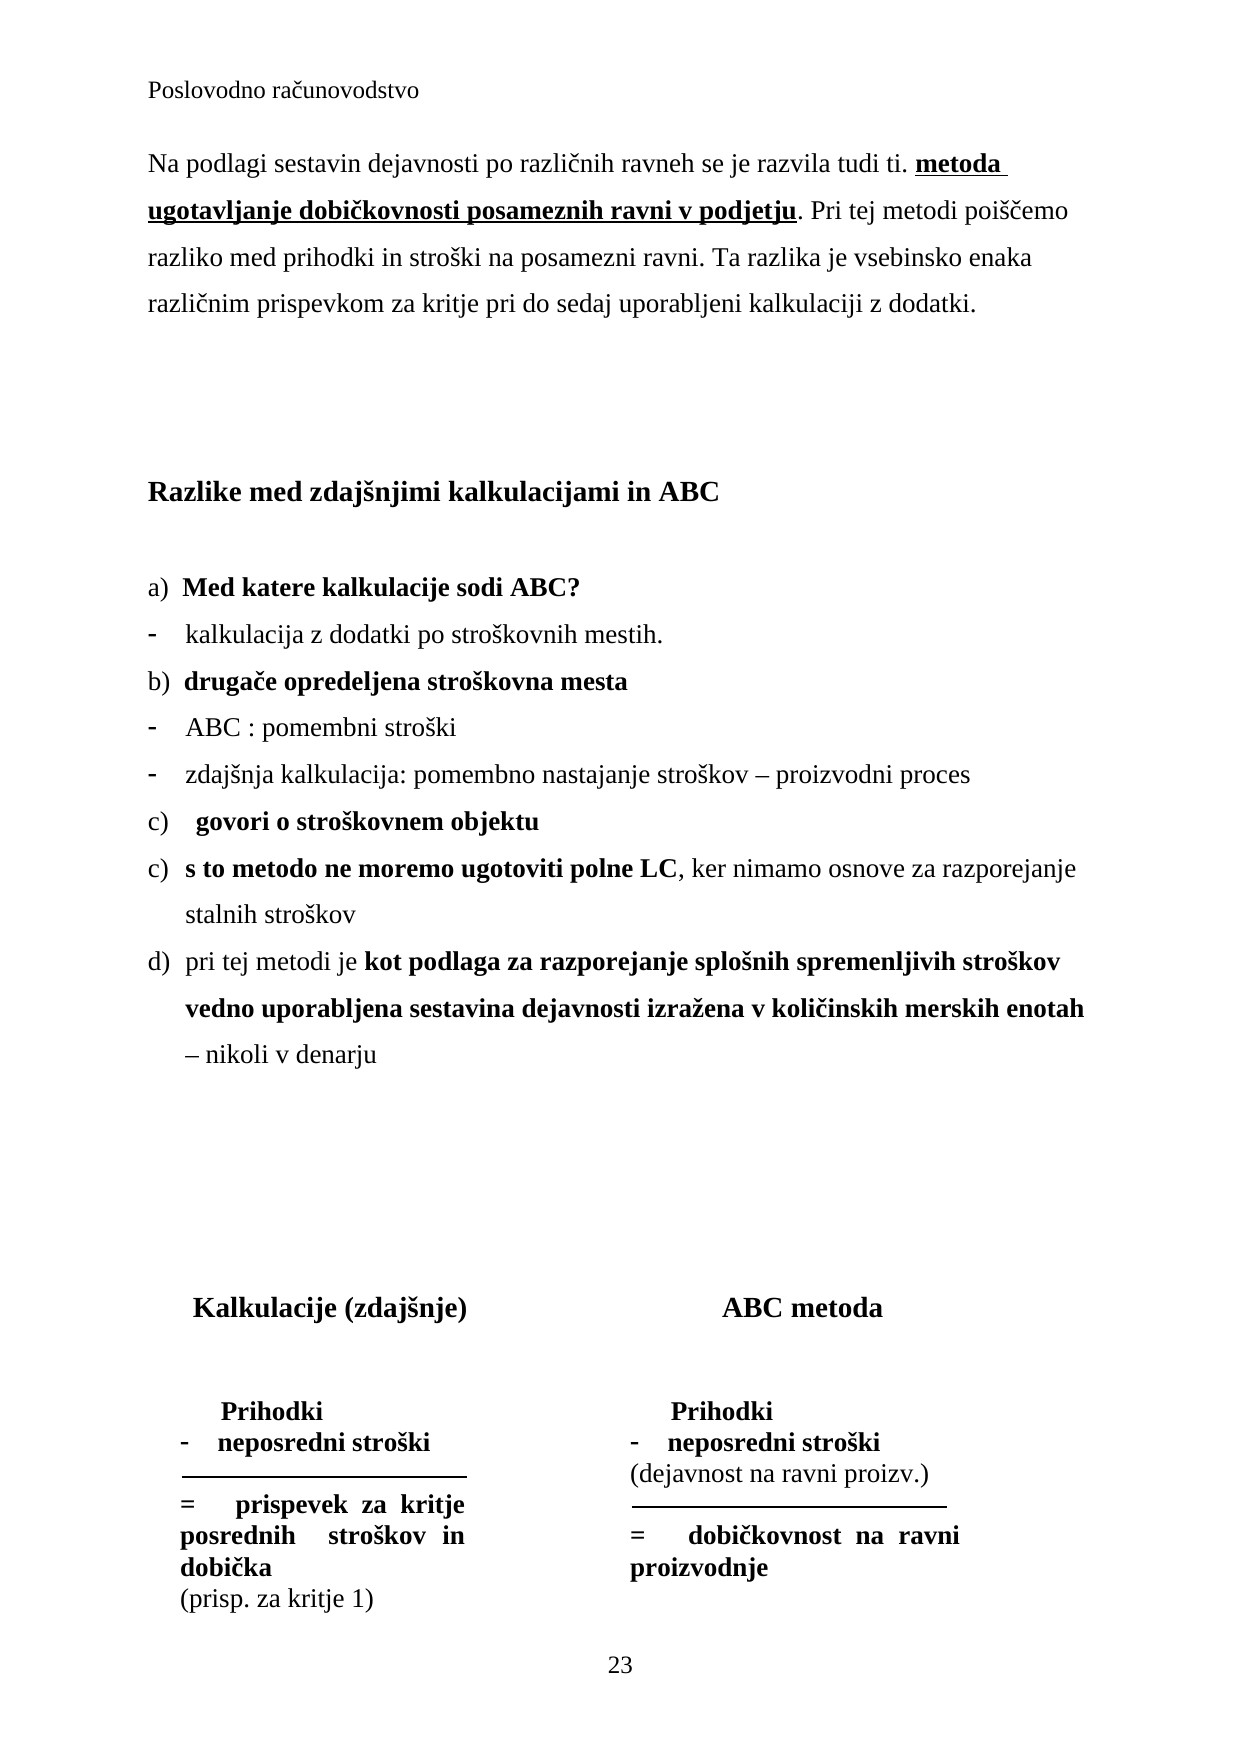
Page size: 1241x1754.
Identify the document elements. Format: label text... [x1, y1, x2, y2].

list s to metodo ne moremo ugotoviti polne LC, ker nimamo osnove za razporejanje stalnih stroškov [148, 852, 1093, 930]
list ABC : pomembni stroški [148, 711, 1093, 743]
subtitle a) Med katere kalkulacije sodi ABC? [148, 571, 1093, 602]
list neposredni stroški [630, 1426, 960, 1457]
text Prihodki [630, 1395, 960, 1426]
text (prisp. za kritje 1) [180, 1582, 465, 1613]
subtitle Razlike med zdajšnjimi kalkulacijami in ABC [148, 474, 1093, 508]
list pri tej metodi je kot podlaga za razporejanje splošnih spremenljivih stroškov vedno uporabljena sestavina dejavnosti izražena v količinskih merskih enotah – nikoli v denarju [148, 945, 1093, 1070]
text Kalkulacije (zdajšnje) [165, 1290, 495, 1323]
text = prispevek za kritje posrednih stroškov in dobička [180, 1488, 465, 1582]
list kalkulacija z dodatki po stroškovnih mestih. [148, 618, 1093, 649]
text c) govori o stroškovnem objektu [148, 805, 1093, 836]
subtitle ABC metoda [630, 1290, 975, 1323]
text (dejavnost na ravni proizv.) [630, 1457, 960, 1488]
text b) drugače opredeljena stroškovna mesta [148, 665, 1093, 696]
list zdajšnja kalkulacija: pomembno nastajanje stroškov – proizvodni proces [148, 758, 1093, 789]
list neposredni stroški [180, 1426, 465, 1457]
text Prihodki [180, 1395, 465, 1426]
text Na podlagi sestavin dejavnosti po različnih ravneh se je razvila tudi ti. metoda ugotavljanje dobičkovnosti posameznih ravni v podjetju. Pri tej metodi poiščemo razliko med prihodki in stroški na posamezni ravni. Ta razlika je vsebinsko enaka različnim prispevkom za kritje pri do sedaj uporabljeni kalkulaciji z dodatki. [148, 148, 1093, 319]
text = dobičkovnost na ravni proizvodnje [630, 1519, 960, 1582]
